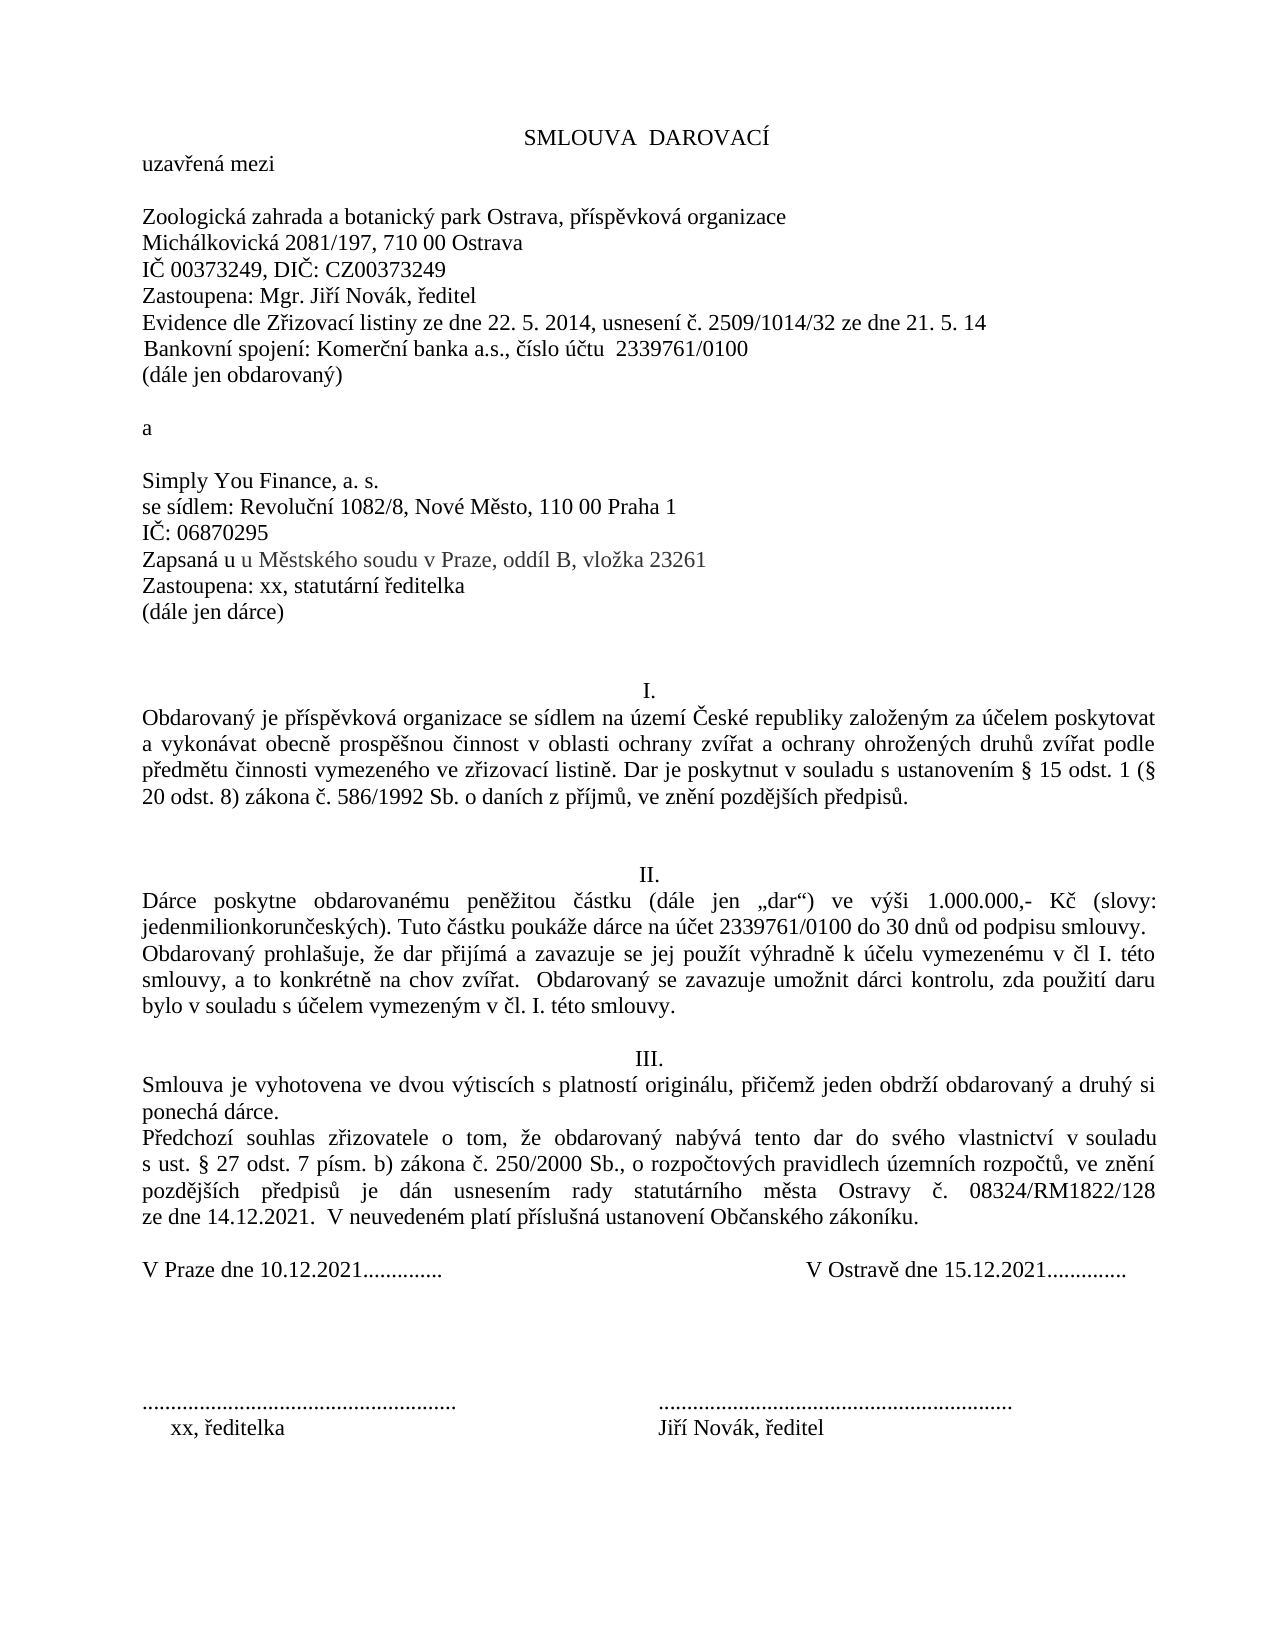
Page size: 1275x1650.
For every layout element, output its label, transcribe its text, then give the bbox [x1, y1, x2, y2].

text V Praze dne 10.12.2021.............. V Ostravě dne 15.12.2021.............. [142, 1256, 1157, 1282]
text (dále jen dárce) [142, 598, 1157, 625]
text IČ 00373249, DIČ: CZ00373249 [142, 256, 1157, 282]
text SMLOUVA darovací [142, 124, 1157, 150]
text Obdarovaný je příspěvková organizace se sídlem na území České republiky založeným za účelem poskytovat a vykonávat obecně prospěšnou činnost v oblasti ochrany zvířat a ochrany ohrožených druhů zvířat podle předmětu činnosti vymezeného ve zřizovací listině. Dar je poskytnut v souladu s ustanovením § 15 odst. 1 (§ 20 odst. 8) zákona č. 586/1992 Sb. o daních z příjmů, ve znění pozdějších předpisů. [142, 704, 1157, 809]
text Zapsaná u u Městského soudu v Praze, oddíl B, vložka 23261 [142, 546, 1157, 572]
text IČ: 06870295 [142, 519, 1157, 546]
text a [142, 414, 1157, 440]
text Simply You Finance, a. s. [142, 467, 1157, 493]
text Obdarovaný prohlašuje, že dar přijímá a zavazuje se jej použít výhradně k účelu vymezenému v čl I. této smlouvy, a to konkrétně na chov zvířat. Obdarovaný se zavazuje umožnit dárci kontrolu, zda použití daru bylo v souladu s účelem vymezeným v čl. I. této smlouvy. [142, 940, 1157, 1019]
text Smlouva je vyhotovena ve dvou výtiscích s platností originálu, přičemž jeden obdrží obdarovaný a druhý si ponechá dárce. [142, 1071, 1157, 1124]
text xx, ředitelka Jiří Novák, ředitel [142, 1414, 1157, 1440]
text II. [142, 861, 1157, 887]
text ....................................................... .............................................................. [142, 1388, 1157, 1414]
text Zastoupena: Mgr. Jiří Novák, ředitel [142, 282, 1157, 308]
text (dále jen obdarovaný) [142, 361, 1157, 388]
text Dárce poskytne obdarovanému peněžitou částku (dále jen „dar“) ve výši 1.000.000,- Kč (slovy: jedenmilionkorunčeských). Tuto částku poukáže dárce na účet 2339761/0100 do 30 dnů od podpisu smlouvy. [142, 887, 1157, 940]
text I. [142, 677, 1157, 704]
text Bankovní spojení: Komerční banka a.s., číslo účtu 2339761/0100 [142, 335, 1157, 361]
text Zastoupena: xx, statutární ředitelka [142, 572, 1157, 598]
text se sídlem: Revoluční 1082/8, Nové Město, 110 00 Praha 1 [142, 493, 1157, 519]
text Zoologická zahrada a botanický park Ostrava, příspěvková organizace [142, 203, 1157, 229]
text Předchozí souhlas zřizovatele o tom, že obdarovaný nabývá tento dar do svého vlastnictví v souladu s ust. § 27 odst. 7 písm. b) zákona č. 250/2000 Sb., o rozpočtových pravidlech územních rozpočtů, ve znění pozdějších předpisů je dán usnesením rady statutárního města Ostravy č. 08324/RM1822/128 ze dne 14.12.2021. V neuvedeném platí příslušná ustanovení Občanského zákoníku. [142, 1124, 1157, 1229]
text uzavřená mezi [142, 150, 1157, 177]
text Evidence dle Zřizovací listiny ze dne 22. 5. 2014, usnesení č. 2509/1014/32 ze dne 21. 5. 14 [142, 308, 1157, 335]
text III. [142, 1045, 1157, 1071]
text Michálkovická 2081/197, 710 00 Ostrava [142, 229, 1157, 256]
